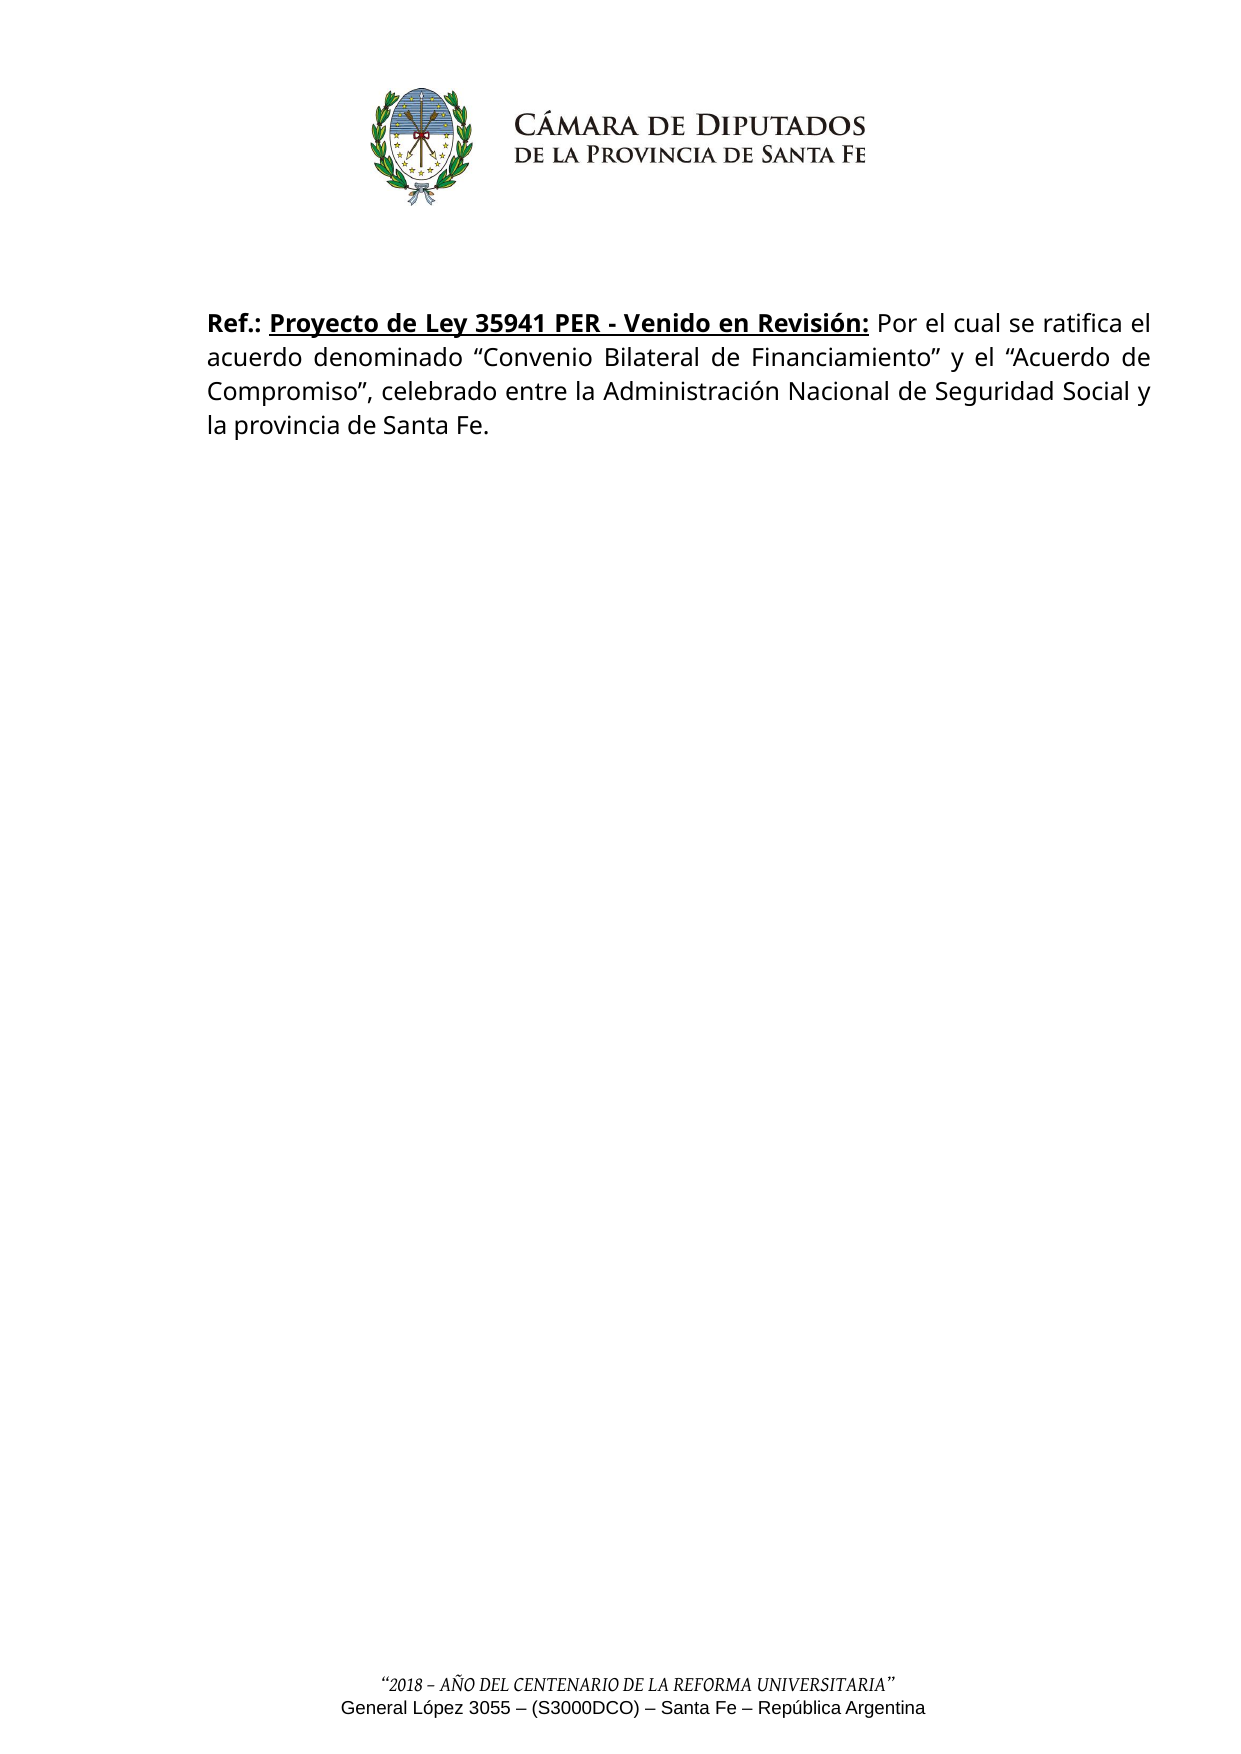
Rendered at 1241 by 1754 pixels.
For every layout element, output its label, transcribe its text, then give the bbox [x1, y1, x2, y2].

picture [370, 88, 866, 210]
text Ref.: Proyecto de Ley 35941 PER - Venido en Revisión: Por el cual se ratifica el acuerdo denominado “Convenio Bilateral de Financiamiento” y el “Acuerdo de Compromiso”, celebrado entre la Administración Nacional de Seguridad Social y la provincia de Santa Fe. [207, 306, 1152, 442]
